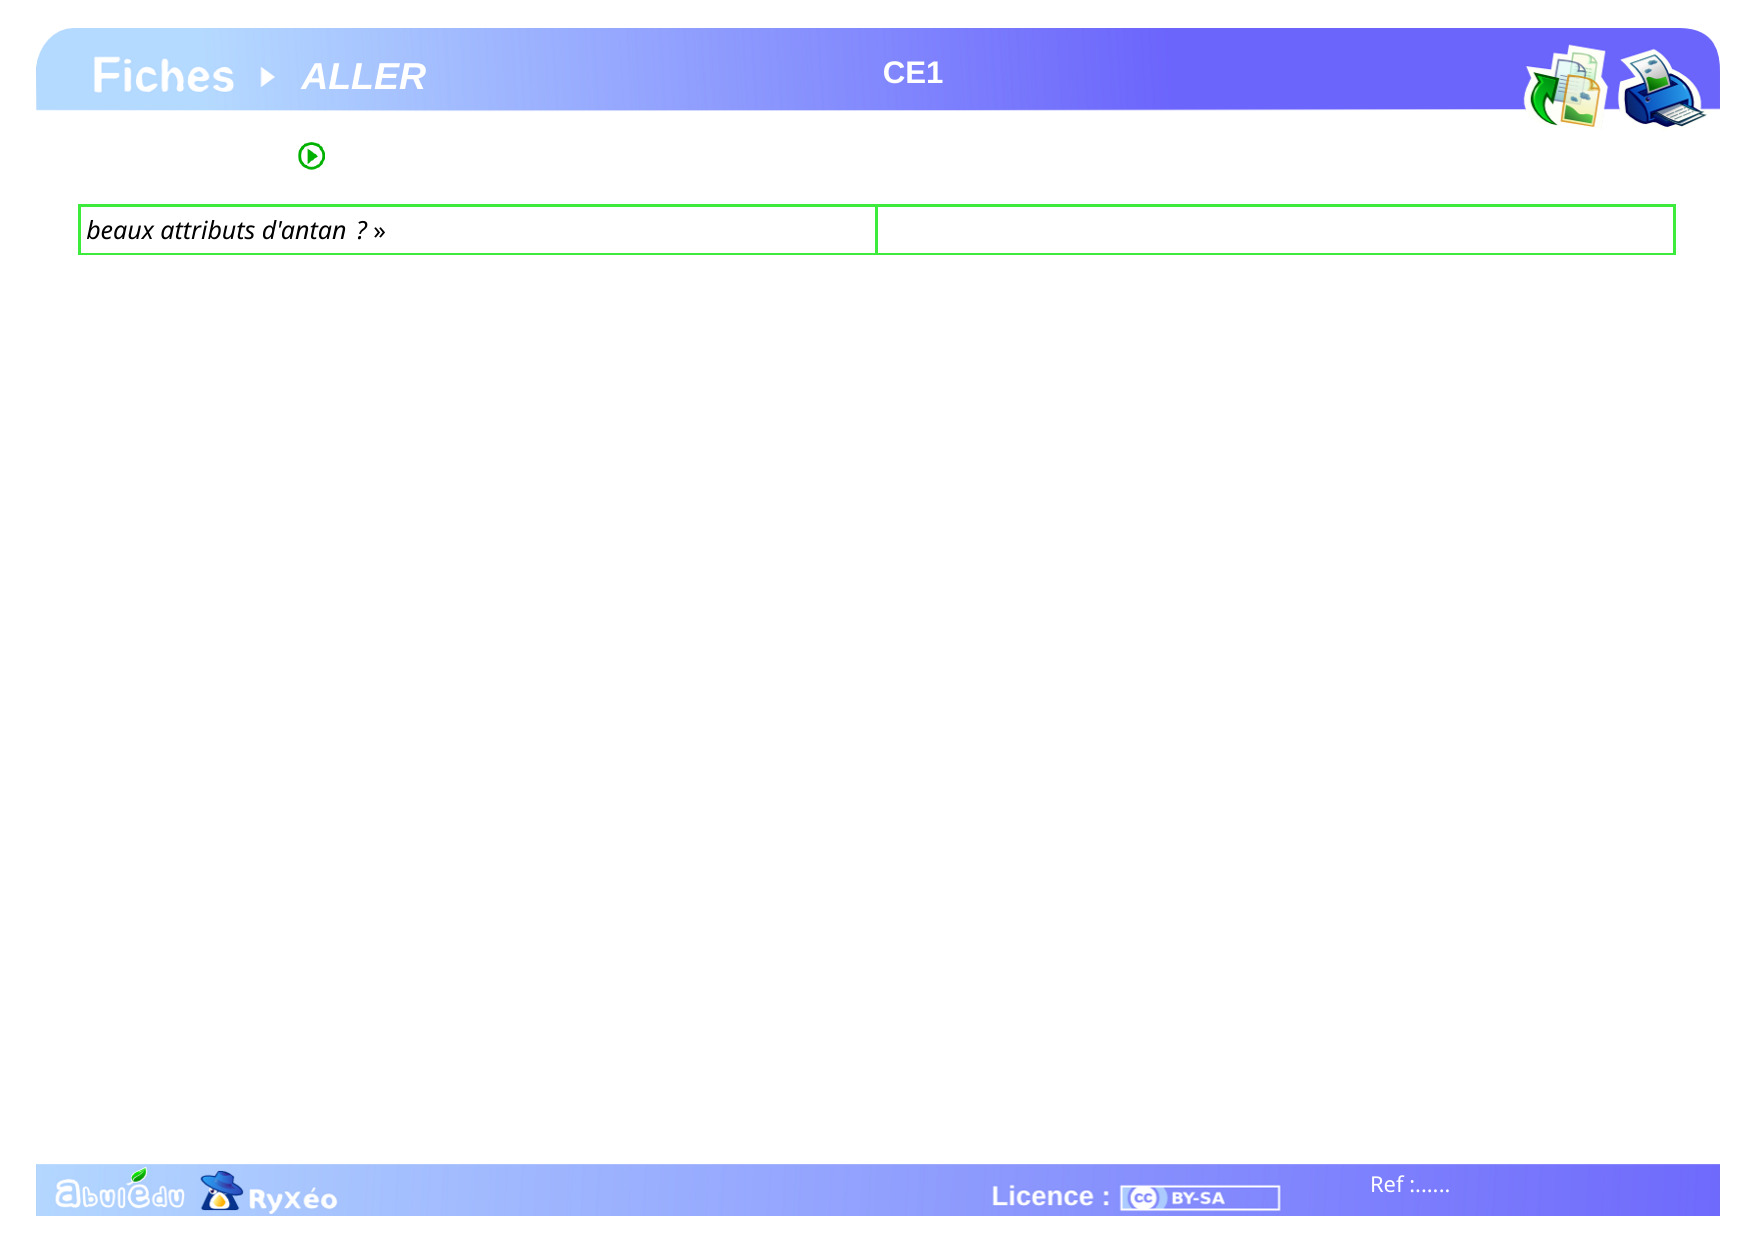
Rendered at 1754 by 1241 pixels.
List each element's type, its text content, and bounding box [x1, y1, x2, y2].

picture [476, 255, 1277, 1021]
table_header beaux attributs d'antan ? » [81, 207, 875, 253]
table_header [878, 207, 1673, 253]
picture [296, 140, 326, 171]
